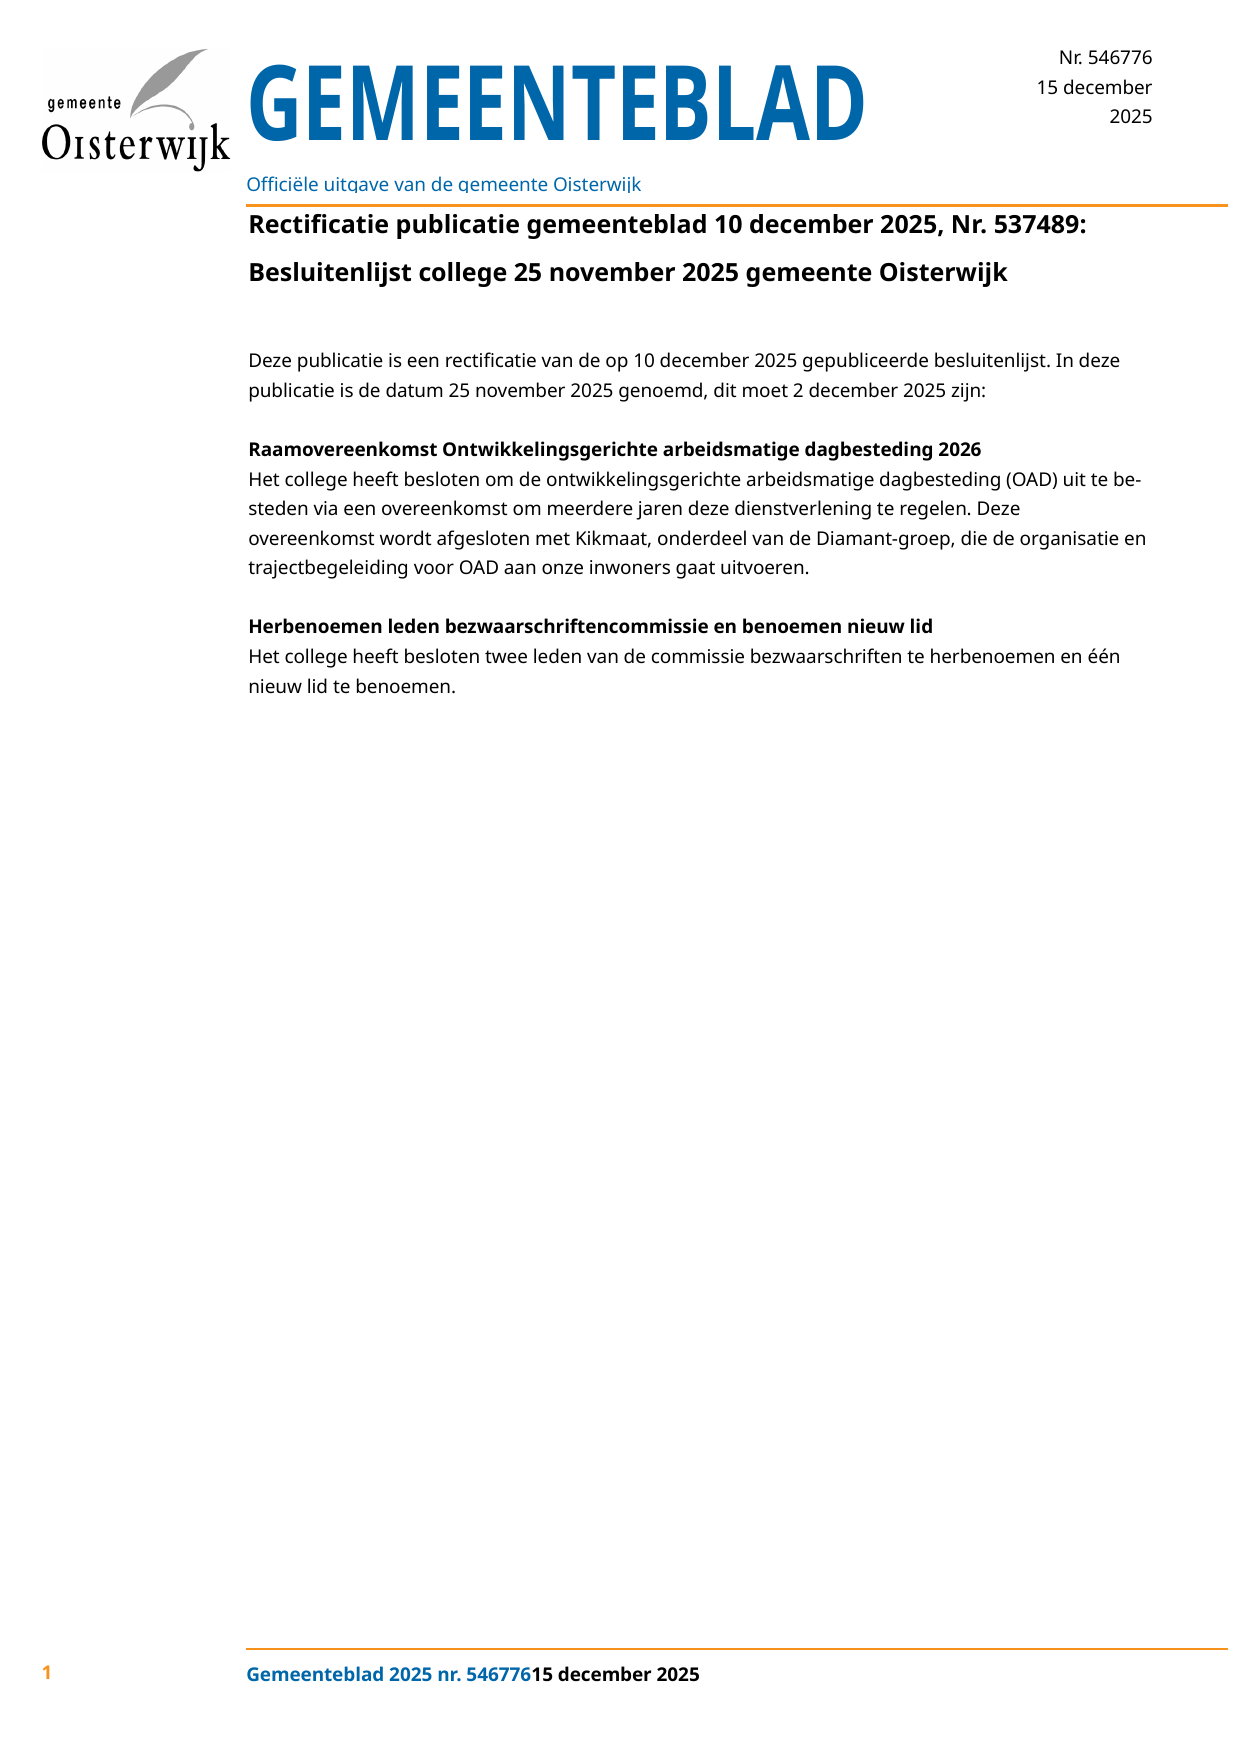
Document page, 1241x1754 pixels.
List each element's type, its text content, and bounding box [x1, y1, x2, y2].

picture [41, 47, 231, 172]
text Het college heeft besloten twee leden van de commissie bezwaarschriften te herbenoemen en één nieuw lid te benoemen. [248, 643, 1152, 699]
text Herbenoemen leden bezwaarschriftencommissie en benoemen nieuw lid [248, 614, 1152, 639]
text Rectificatie publicatie gemeenteblad 10 december 2025, Nr. 537489: Besluitenlijst college 25 november 2025 gemeente Oisterwijk [248, 207, 1152, 288]
text Het college heeft besloten om de ontwikkelingsgerichte arbeidsmatige dagbesteding (OAD) uit te be- steden via een overeenkomst om meerdere jaren deze dienstverlening te regelen. Deze overeenkomst wordt afgesloten met Kikmaat, onderdeel van de Diamant-groep, die de organisatie en trajectbegeleiding voor OAD aan onze inwoners gaat uitvoeren. [248, 466, 1152, 580]
text Raamovereenkomst Ontwikkelingsgerichte arbeidsmatige dagbesteding 2026 [248, 436, 1152, 462]
text Deze publicatie is een rectificatie van de op 10 december 2025 gepubliceerde besluitenlijst. In deze publicatie is de datum 25 november 2025 genoemd, dit moet 2 december 2025 zijn: [248, 347, 1152, 403]
